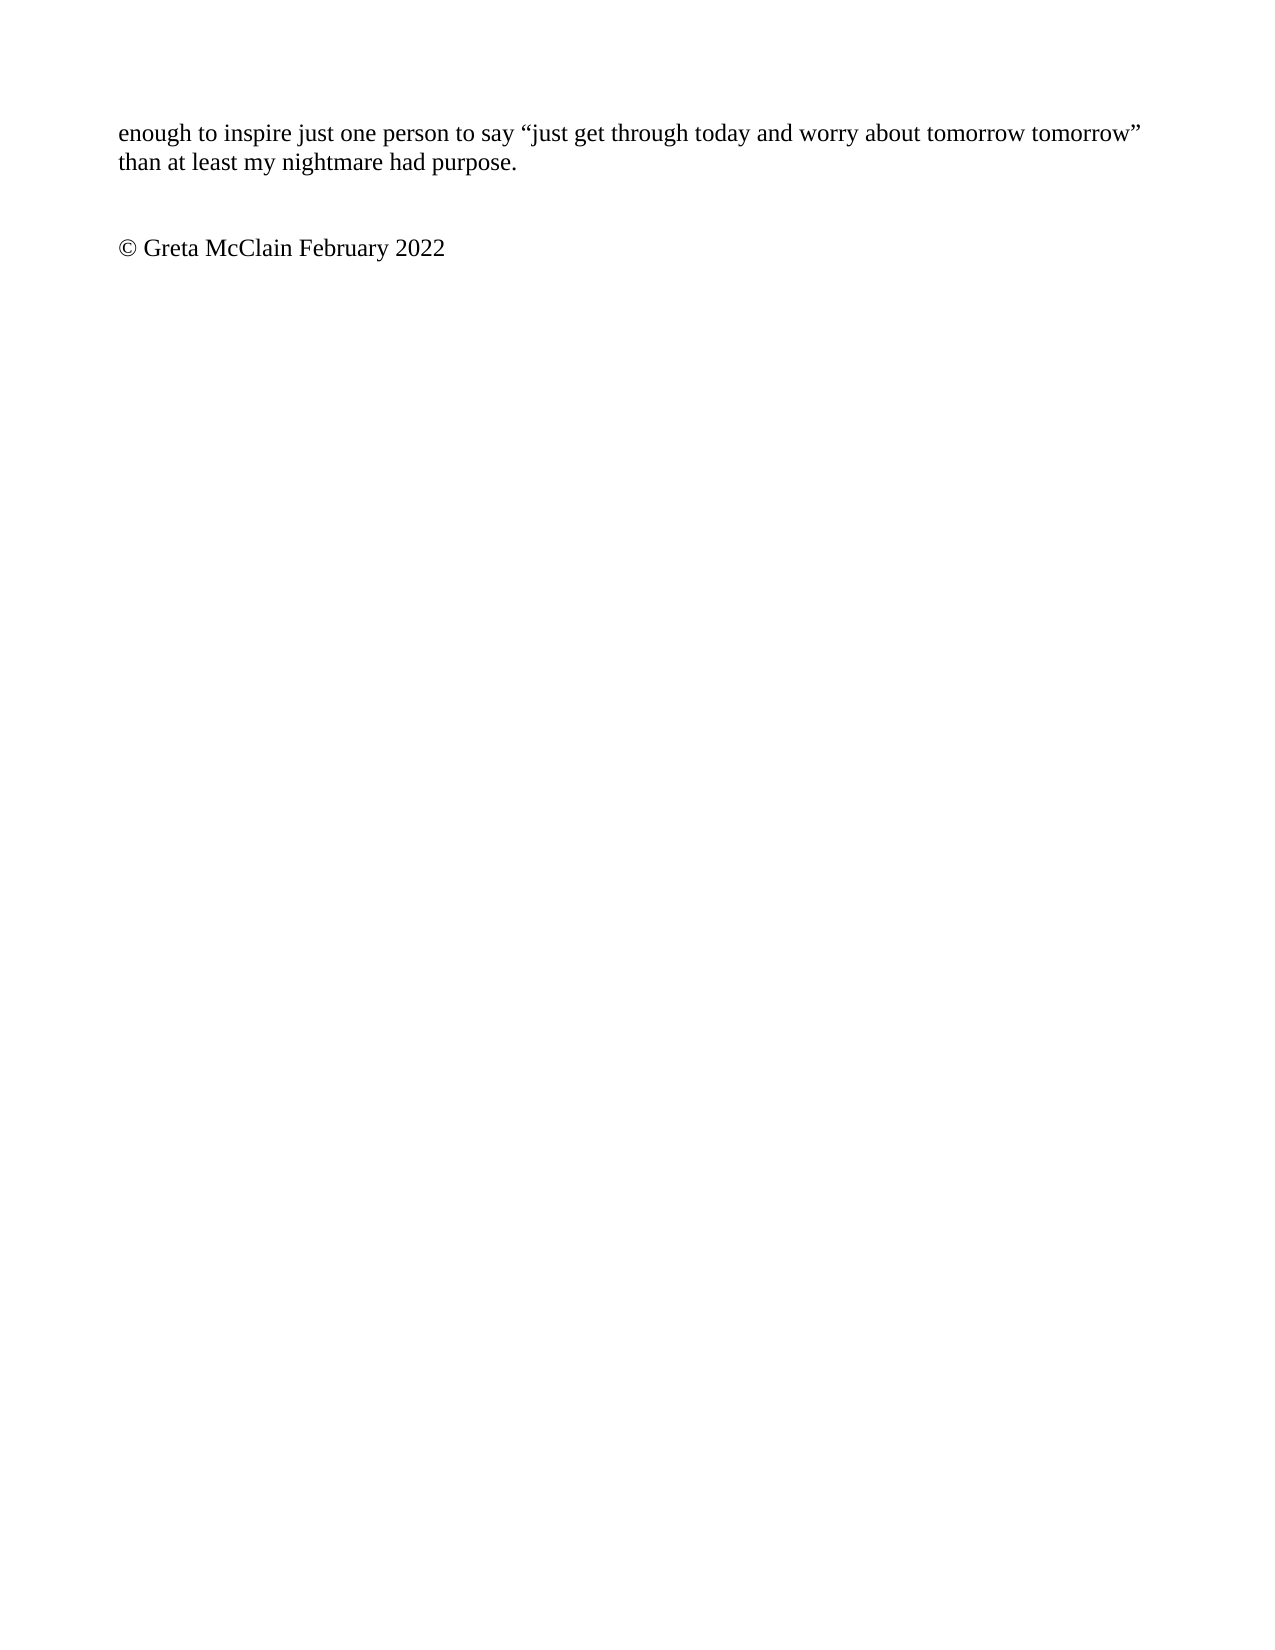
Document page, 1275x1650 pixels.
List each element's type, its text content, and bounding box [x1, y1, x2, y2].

text © Greta McClain February 2022 [118, 233, 1157, 262]
text enough to inspire just one person to say “just get through today and worry about tomorrow tomorrow” than at least my nightmare had purpose. [118, 118, 1157, 176]
